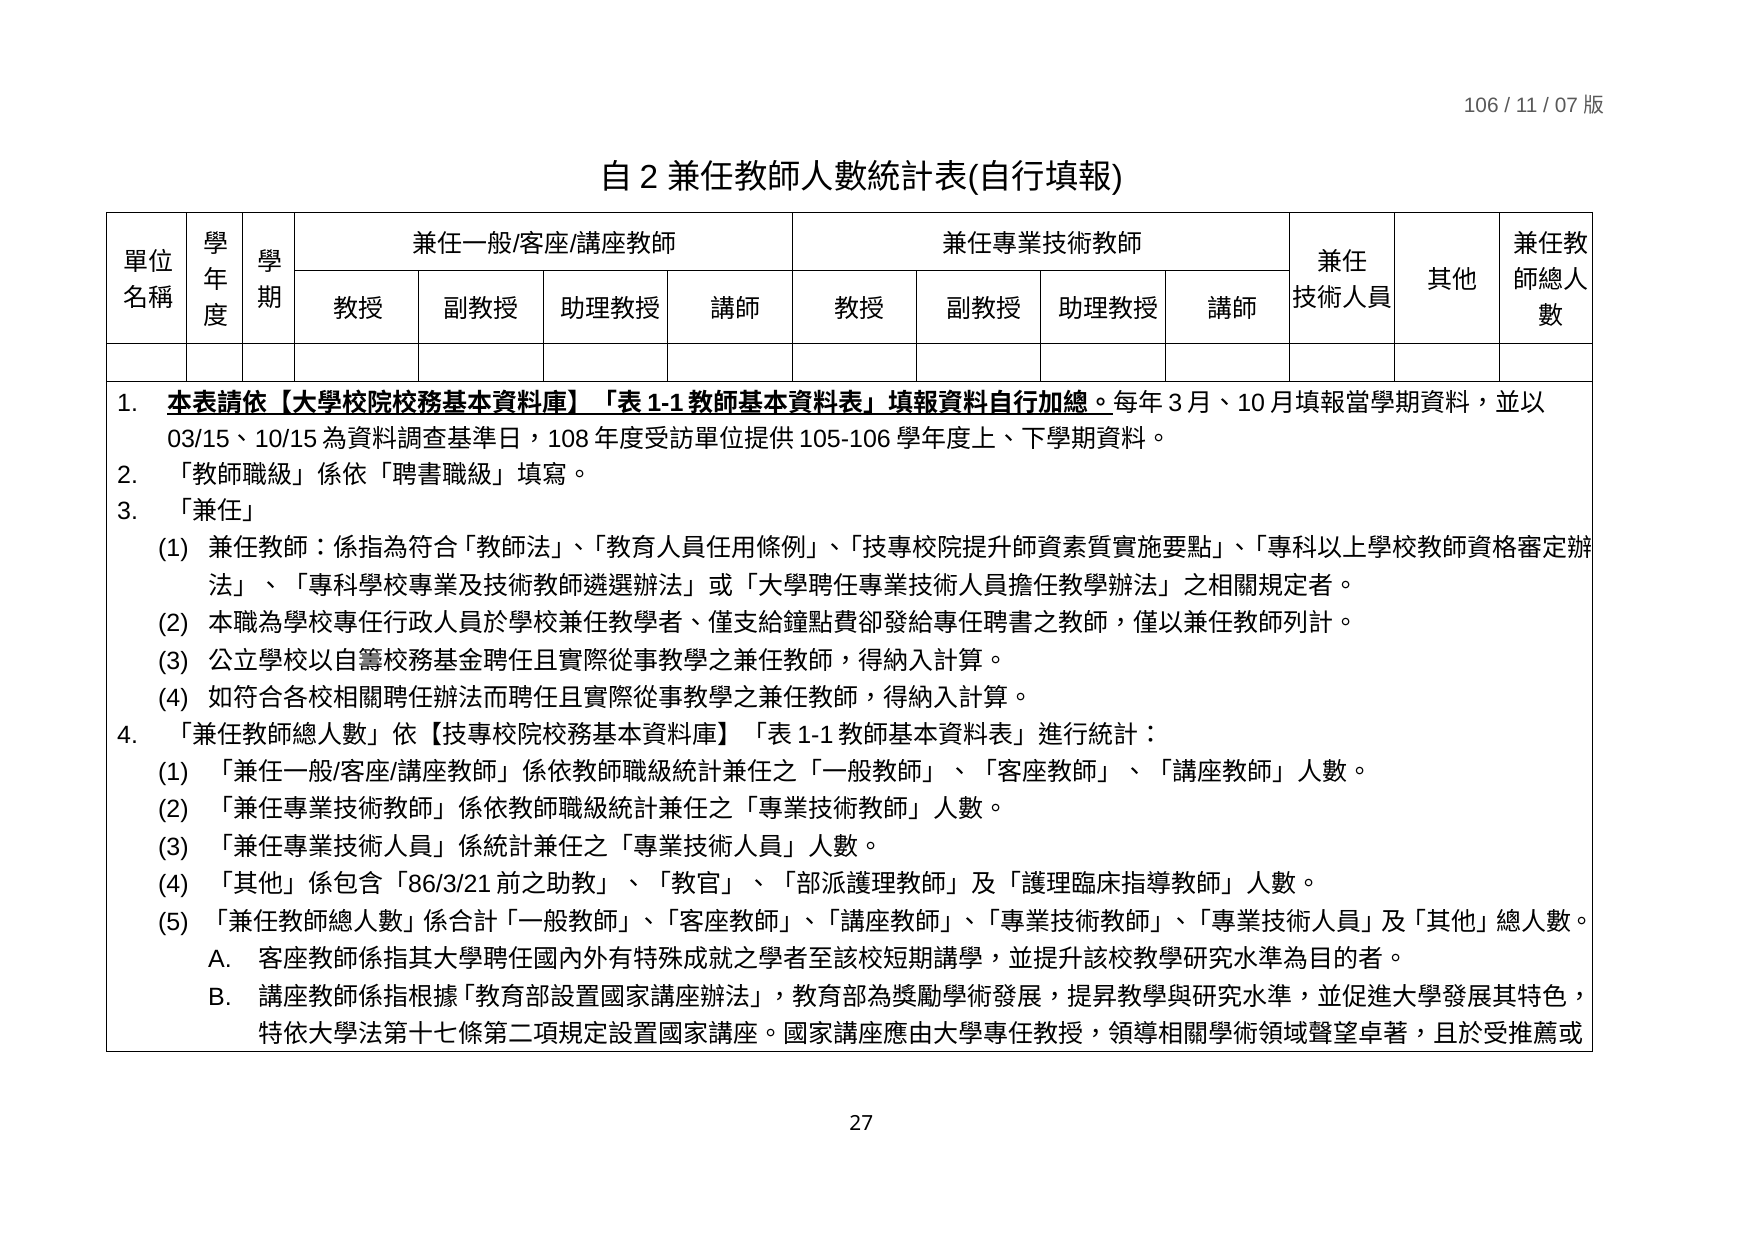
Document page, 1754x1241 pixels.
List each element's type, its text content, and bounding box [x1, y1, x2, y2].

table_cell 本表請依【大學校院校務基本資料庫】「表1-1教師基本資料表」填報資料自行加總。每年3月、10月填報當學期資料，並以03/15、10/15為資料調查基準日，108年度受訪單位提供105-106學年度上、下學期資料。 「教師職級」係依「聘書職級」填寫。 「兼任」 兼任教師：係指為符合「教師法」、「教育人員任用條例」、「技專校院提升師資素質實施要點」、「專科以上學校教師資格審定辦法」、「專科學校專業及技術教師遴選辦法」或「大學聘任專業技術人員擔任教學辦法」之相關規定者。 本職為學校專任行政人員於學校兼任教學者、僅支給鐘點費卻發給專任聘書之教師，僅以兼任教師列計。 公立學校以自籌校務基金聘任且實際從事教學之兼任教師，得納入計算。 如符合各校相關聘任辦法而聘任且實際從事教學之兼任教師，得納入計算。 「兼任教師總人數」依【技專校院校務基本資料庫】「表1-1教師基本資料表」進行統計： 「兼任一般/客座/講座教師」係依教師職級統計兼任之「一般教師」、「客座教師」、「講座教師」人數。 「兼任專業技術教師」係依教師職級統計兼任之「專業技術教師」人數。 「兼任專業技術人員」係統計兼任之「專業技術人員」人數。 「其他」係包含「86/3/21前之助教」、「教官」、「部派護理教師」及「護理臨床指導教師」人數。 「兼任教師總人數」係合計「一般教師」、「客座教師」、「講座教師」、「專業技術教師」、「專業技術人員」及「其他」總人數。 客座教師係指其大學聘任國內外有特殊成就之學者至該校短期講學，並提升該校教學研究水準為目的者。 講座教師係指根據「教育部設置國家講座辦法」，教育部為獎勵學術發展，提昇教學與研究水準，並促進大學發展其特色，特依大學法第十七條第二項規定設置國家講座。國家講座應由大學專任教授，領導相關學術領域聲望卓著，且於受推薦或遴選時仍持續積極從事學術研究活動，並具有下列資格之一者主持：A.中央研究院院士；B.曾獲得教育部學術獎；C.在學術或專業領域上有與前二款相當之傑出貢獻者。 專業技術教師係指其專長或技術，足以擔任特殊專業科目或實習、實驗之技術科目教學之教師，比照教師職務等級，分教授級、副教授級、助理教授級及講師級四，其認定參考「專科學校專業及技術教師遴聘辦法」。參閱該辦法之法規第3條，專業技術教師應包含下列兩種： 93年12月20日前已取得教育部頒給之合格專業及技術教師證書者。 93年12月20日後由學校教師評審委員會依「專科學校專業及技術教師遴聘辦法」規定審定其職務等級，並核發教師聘書者。 專業技術人員：符合教育部「大學聘任專業技術人員擔任教學辦法」及學校制定「專任教師基本授課時數」等相關規定，並經學校校教評會審核通過者。 [107, 382, 1592, 1051]
table_cell 講師 [668, 271, 792, 342]
table_cell [1166, 344, 1289, 381]
table_cell [668, 344, 792, 381]
table_cell 助理教授 [1041, 271, 1165, 342]
table_cell [1290, 344, 1394, 381]
table_header 兼任一般/客座/講座教師 [295, 213, 792, 270]
table_cell [917, 344, 1040, 381]
table_cell [1500, 344, 1592, 381]
table_cell [793, 344, 916, 381]
table_header 兼任專業技術教師 [793, 213, 1289, 270]
table_header 兼任教師總人數 [1500, 213, 1592, 342]
table_cell [1041, 344, 1165, 381]
subtitle 自2 兼任教師人數統計表(自行填報) [118, 137, 1604, 212]
table_cell 副教授 [419, 271, 543, 342]
table_cell [544, 344, 667, 381]
table_header 兼任 技術人員 [1290, 213, 1394, 342]
table_header 其他 [1395, 213, 1499, 342]
table_header 學期 [243, 213, 294, 342]
table_cell [1395, 344, 1499, 381]
table_cell 教授 [295, 271, 418, 342]
table_cell 講師 [1166, 271, 1289, 342]
table_cell [243, 344, 294, 381]
table_cell [419, 344, 543, 381]
table_header 單位名稱 [107, 213, 186, 342]
table_header 學年度 [187, 213, 242, 342]
table_cell [187, 344, 242, 381]
table_cell 副教授 [917, 271, 1040, 342]
table_cell [295, 344, 418, 381]
table_cell 助理教授 [544, 271, 667, 342]
table_cell 教授 [793, 271, 916, 342]
table_cell [107, 344, 186, 381]
